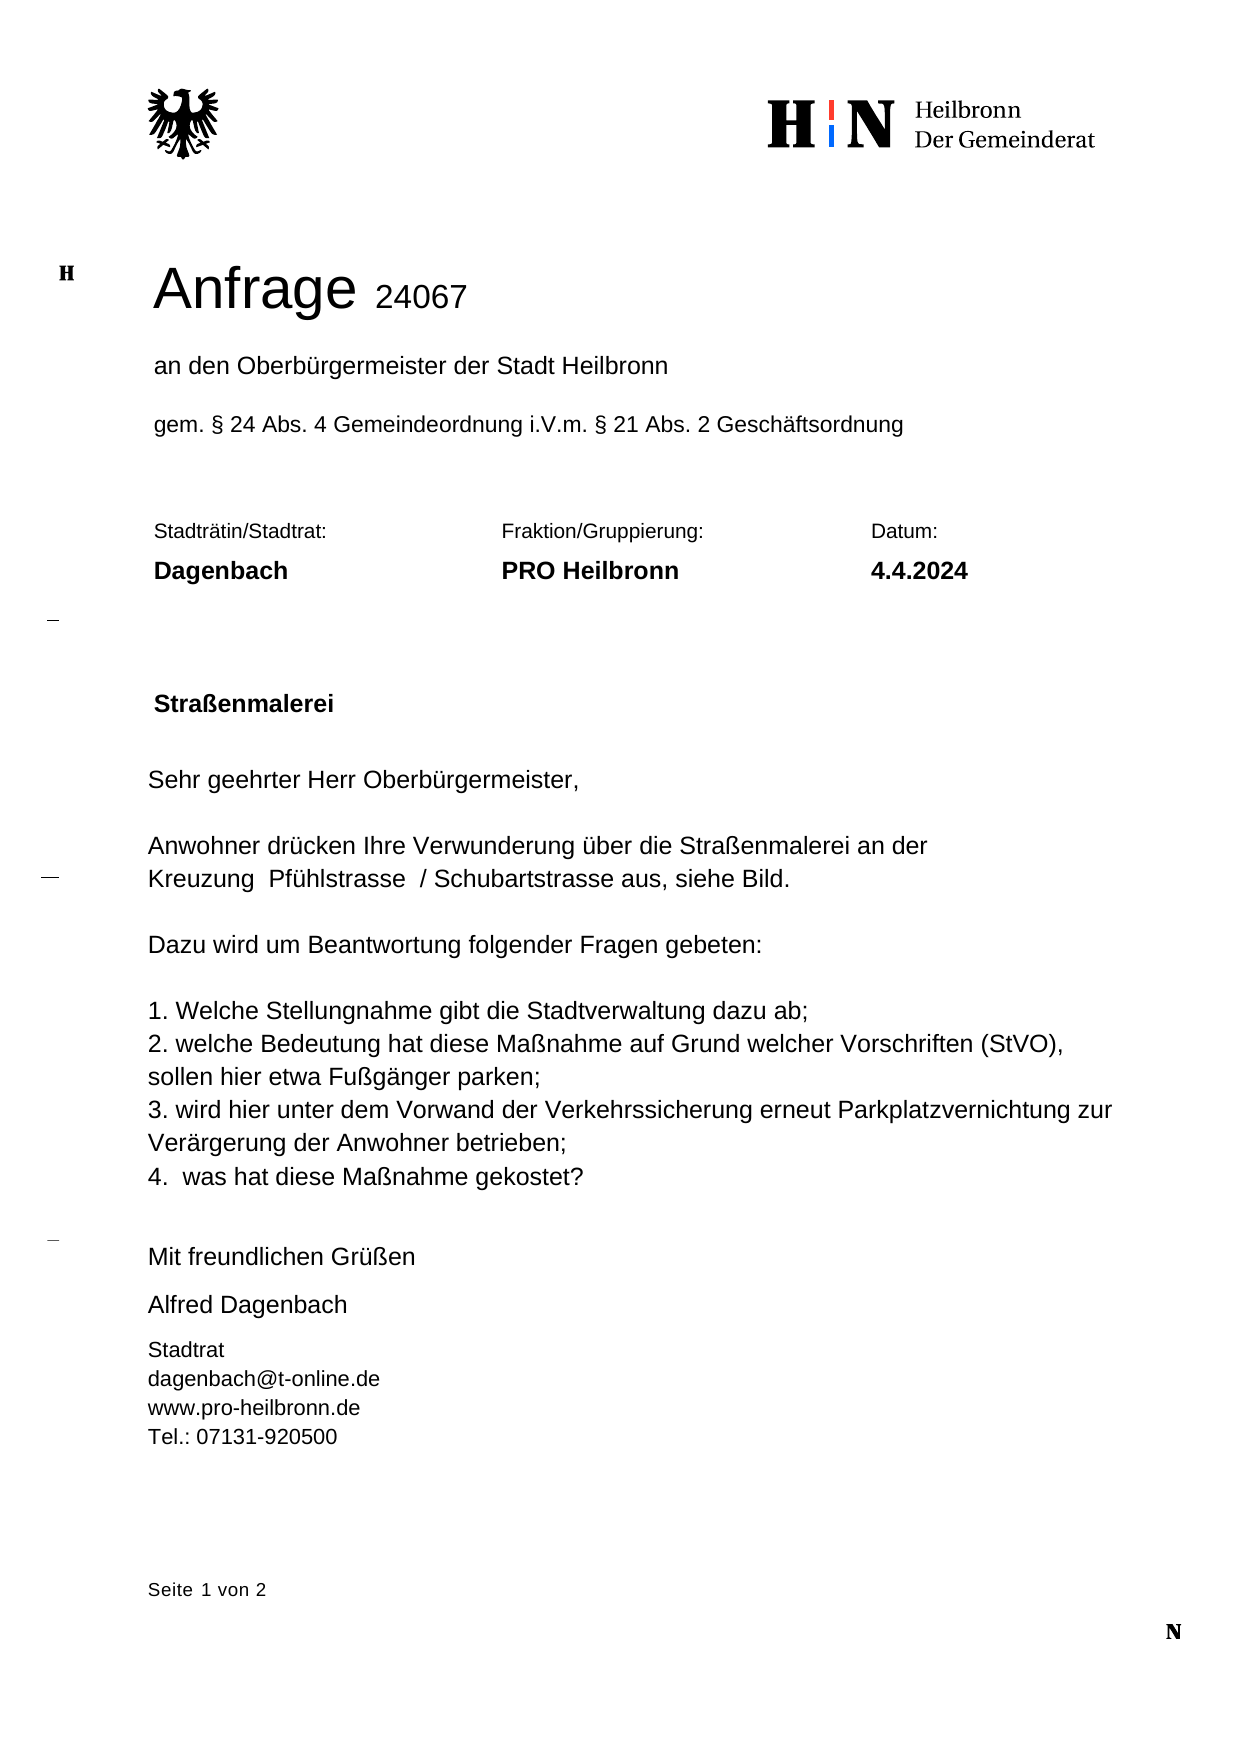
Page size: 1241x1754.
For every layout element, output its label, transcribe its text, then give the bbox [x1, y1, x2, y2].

text Mit freundlichen Grüßen [148, 1242, 1122, 1271]
table_cell Datum: [871, 519, 1093, 556]
table_cell Straßenmalerei [154, 642, 1093, 732]
text 1. Welche Stellungnahme gibt die Stadtverwaltung dazu ab; [148, 996, 1122, 1025]
text 2. welche Bedeutung hat diese Maßnahme auf Grund welcher Vorschriften (StVO), sollen hier etwa Fußgänger parken; [148, 1029, 1122, 1091]
text Anwohner drücken Ihre Verwunderung über die Straßenmalerei an der [148, 831, 1122, 860]
text www.pro-heilbronn.de [148, 1395, 1122, 1420]
text Tel.: 07131-920500 [148, 1424, 1122, 1449]
text Alfred Dagenbach [148, 1290, 1122, 1318]
text Stadtrat [148, 1337, 1122, 1362]
text 4. was hat diese Maßnahme gekostet? [148, 1161, 1122, 1190]
table_header Anfrage 24067 an den Oberbürgermeister der Stadt Heilbronn gem. § 24 Abs. 4 Gemeindeordnung i.V.m. § 21 Abs. 2 Geschäftsordnung [154, 254, 1093, 519]
text Dazu wird um Beantwortung folgender Fragen gebeten: [148, 930, 1122, 959]
text dagenbach@t-online.de [148, 1366, 1122, 1391]
text 3. wird hier unter dem Vorwand der Verkehrssicherung erneut Parkplatzvernichtung zur Verärgerung der Anwohner betrieben; [148, 1095, 1122, 1157]
table_cell 4.4.2024 [871, 556, 1093, 599]
text Sehr geehrter Herr Oberbürgermeister, [148, 765, 1122, 794]
table_cell Fraktion/Gruppierung: [501, 519, 871, 556]
table_cell Dagenbach [154, 556, 501, 599]
text Kreuzung Pfühlstrasse / Schubartstrasse aus, siehe Bild. [148, 864, 1122, 893]
table_cell PRO Heilbronn [501, 556, 871, 599]
table_cell [154, 599, 1093, 642]
table_cell Stadträtin/Stadtrat: [154, 519, 501, 556]
